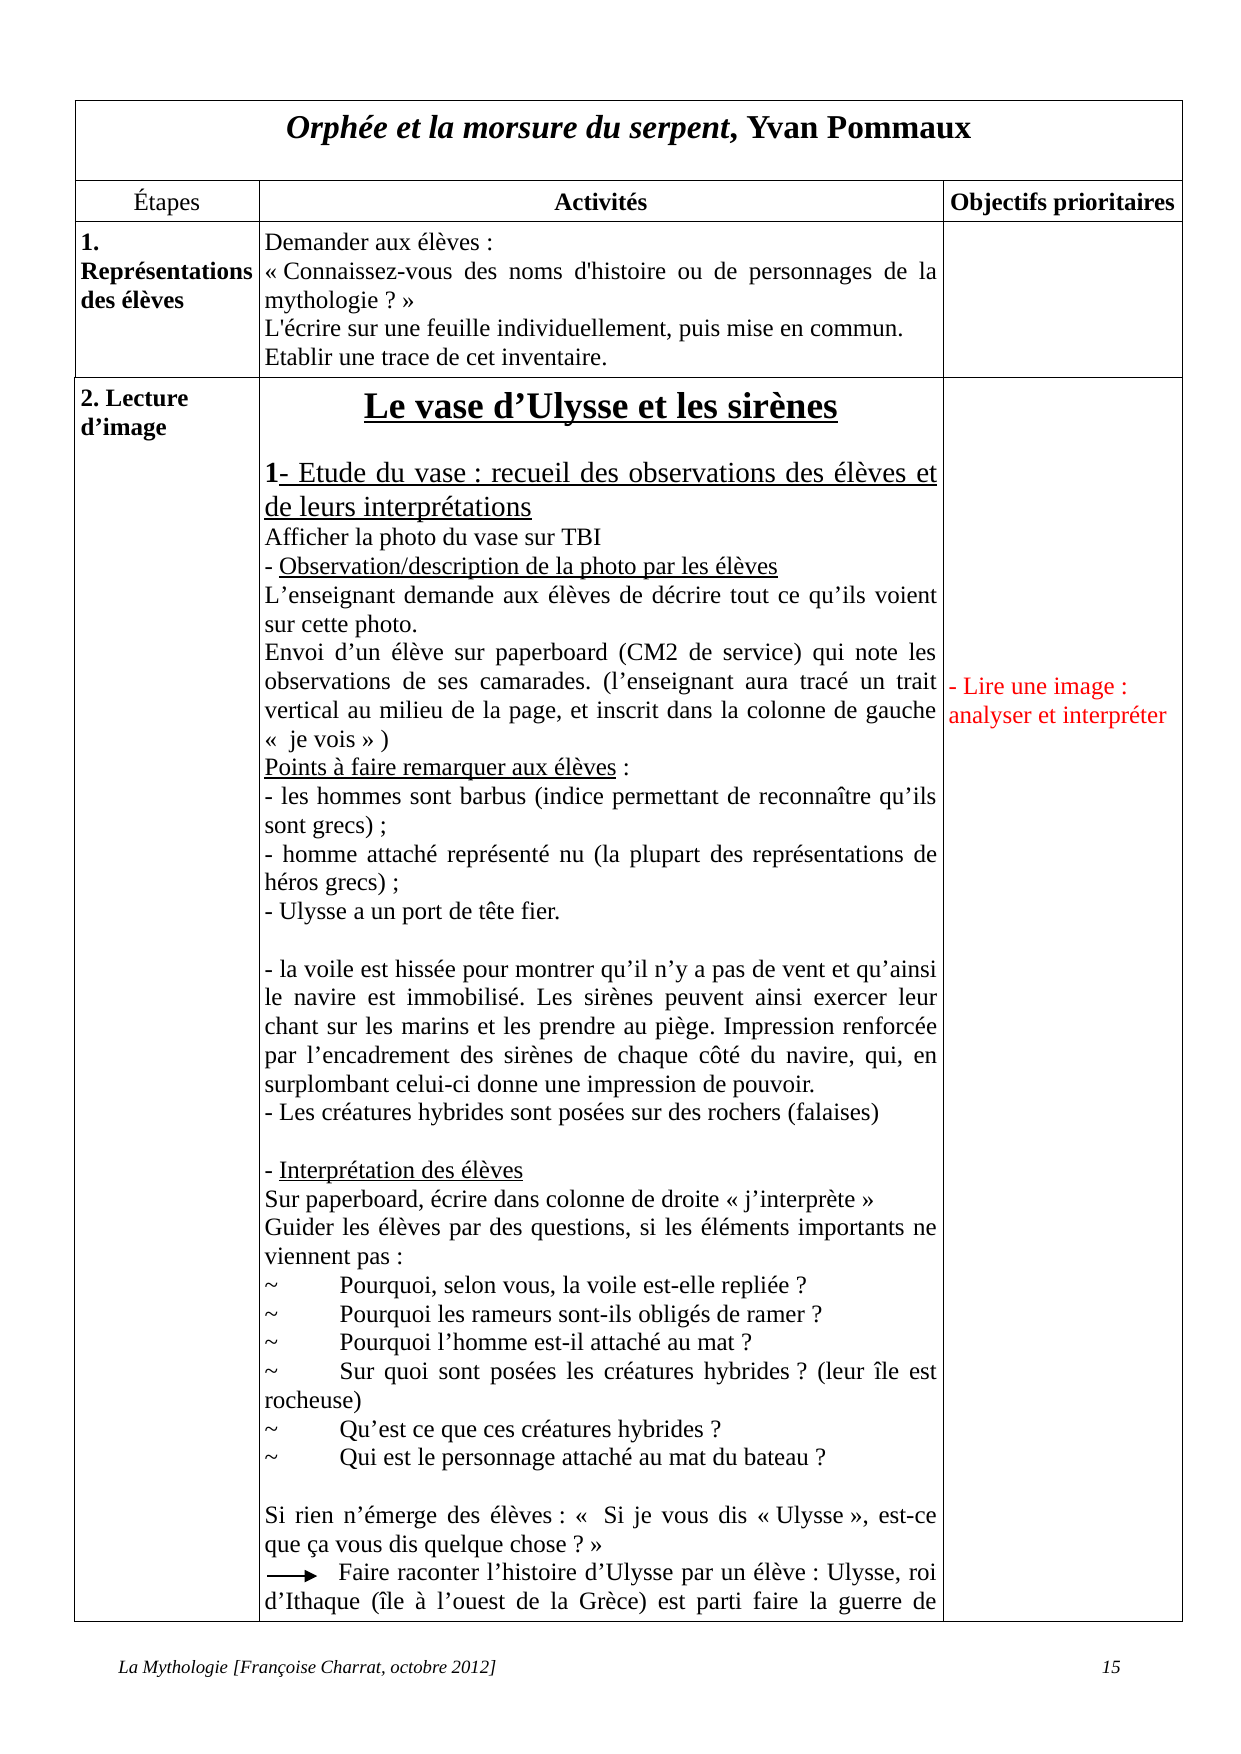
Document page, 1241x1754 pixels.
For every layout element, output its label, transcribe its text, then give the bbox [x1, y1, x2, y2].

table_cell Demander aux élèves : « Connaissez-vous des noms d'histoire ou de personnages de la mythologie ? » L'écrire sur une feuille individuellement, puis mise en commun. Etablir une trace de cet inventaire. [260, 222, 943, 377]
table_cell Activités [260, 181, 943, 221]
table_cell [944, 222, 1182, 377]
table_header Orphée et la morsure du serpent, Yvan Pommaux [76, 101, 1182, 180]
table_cell - Lire une image : analyser et interpréter [944, 378, 1182, 1621]
table_cell 1. Représentations des élèves [76, 222, 259, 377]
table_cell Étapes [76, 181, 259, 221]
table_cell Le vase d’Ulysse et les sirènes 1- Etude du vase : recueil des observations des élèves et de leurs interprétations Afficher la photo du vase sur TBI - Observation/description de la photo par les élèves L’enseignant demande aux élèves de décrire tout ce qu’ils voient sur cette photo. Envoi d’un élève sur paperboard (CM2 de service) qui note les observations de ses camarades. (l’enseignant aura tracé un trait vertical au milieu de la page, et inscrit dans la colonne de gauche « je vois » ) Points à faire remarquer aux élèves : - les hommes sont barbus (indice permettant de reconnaître qu’ils sont grecs) ; - homme attaché représenté nu (la plupart des représentations de héros grecs) ; - Ulysse a un port de tête fier. - la voile est hissée pour montrer qu’il n’y a pas de vent et qu’ainsi le navire est immobilisé. Les sirènes peuvent ainsi exercer leur chant sur les marins et les prendre au piège. Impression renforcée par l’encadrement des sirènes de chaque côté du navire, qui, en surplombant celui-ci donne une impression de pouvoir. - Les créatures hybrides sont posées sur des rochers (falaises) - Interprétation des élèves Sur paperboard, écrire dans colonne de droite « j’interprète » Guider les élèves par des questions, si les éléments importants ne viennent pas : Pourquoi, selon vous, la voile est-elle repliée ? Pourquoi les rameurs sont-ils obligés de ramer ? Pourquoi l’homme est-il attaché au mat ? Sur quoi sont posées les créatures hybrides ? (leur île est rocheuse) Qu’est ce que ces créatures hybrides ? Qui est le personnage attaché au mat du bateau ? Si rien n’émerge des élèves : « Si je vous dis « Ulysse », est-ce que ça vous dis quelque chose ? » Faire raconter l’histoire d’Ulysse par un élève : Ulysse, roi d’Ithaque (île à l’ouest de la Grèce) est parti faire la guerre de [260, 378, 943, 1621]
table_cell Objectifs prioritaires [944, 181, 1182, 221]
table_cell 2. Lecture d’image [75, 378, 259, 1621]
